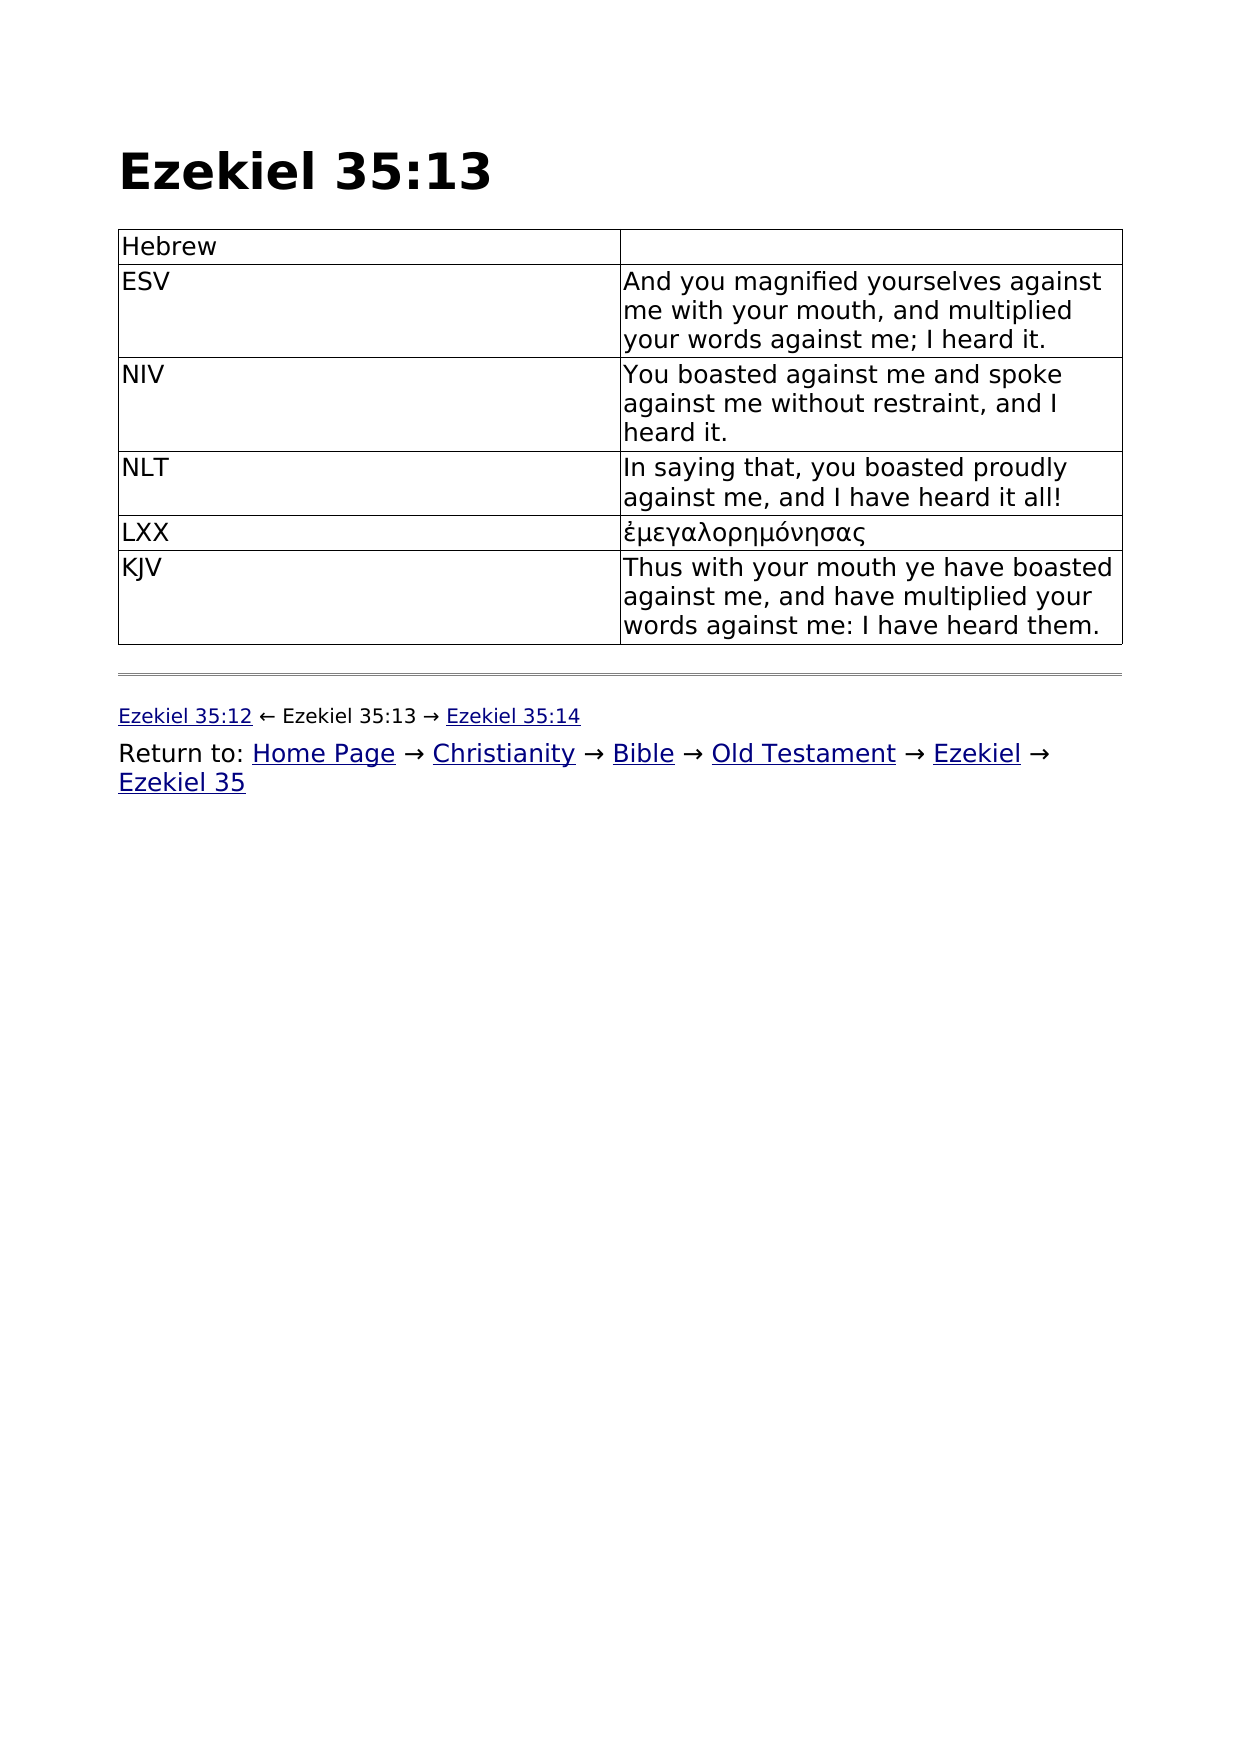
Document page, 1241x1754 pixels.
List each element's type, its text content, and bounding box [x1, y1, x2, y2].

text Return to: Home Page → Christianity → Bible → Old Testament → Ezekiel → Ezekiel 35 [118, 739, 1122, 797]
table_cell ἐμεγαλορημόνησας [621, 516, 1122, 550]
table_cell NIV [119, 358, 620, 451]
table_header Hebrew [119, 230, 620, 264]
subtitle Ezekiel 35:13 [118, 143, 1122, 201]
text Ezekiel 35:12 ← Ezekiel 35:13 → Ezekiel 35:14 [118, 705, 1122, 739]
table_cell NLT [119, 452, 620, 515]
table_cell ESV [119, 265, 620, 357]
table_cell Thus with your mouth ye have boasted against me, and have multiplied your words against me: I have heard them. [621, 551, 1122, 643]
table_cell You boasted against me and spoke against me without restraint, and I heard it. [621, 358, 1122, 451]
table_cell And you magnified yourselves against me with your mouth, and multiplied your words against me; I heard it. [621, 265, 1122, 357]
table_cell KJV [119, 551, 620, 643]
table_header [621, 230, 1122, 264]
table_cell In saying that, you boasted proudly against me, and I have heard it all! [621, 452, 1122, 515]
table_cell LXX [119, 516, 620, 550]
